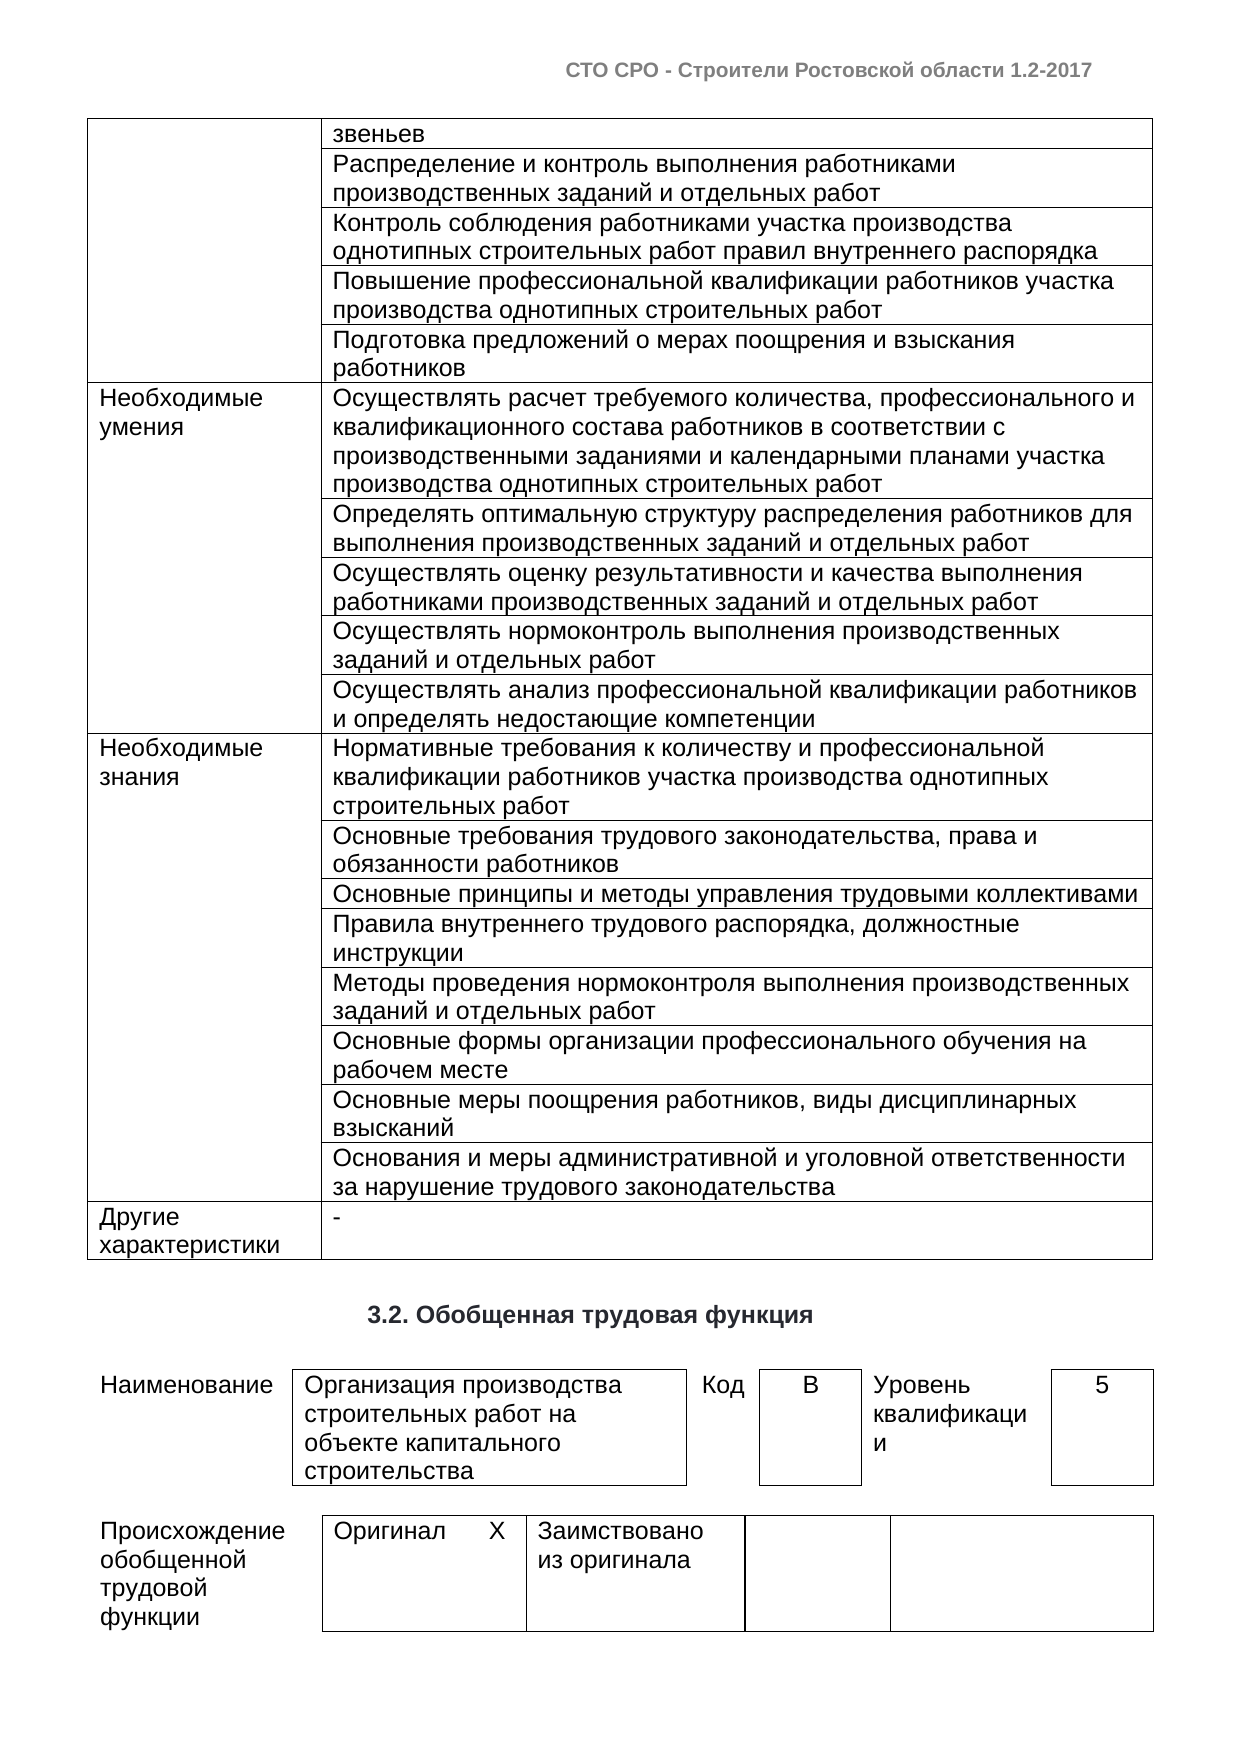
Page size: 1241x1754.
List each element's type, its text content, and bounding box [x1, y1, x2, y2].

table_cell Подготовка предложений о мерах поощрения и взыскания работников [322, 325, 1152, 382]
table_header [88, 119, 321, 382]
table_cell Определять оптимальную структуру распределения работников для выполнения производственных заданий и отдельных работ [322, 499, 1152, 557]
table_header [746, 1516, 890, 1631]
table_cell Основные требования трудового законодательства, права и обязанности работников [322, 821, 1152, 878]
table_header В [760, 1370, 861, 1485]
table_cell Повышение профессиональной квалификации работников участка производства однотипных строительных работ [322, 266, 1152, 324]
table_cell Основные принципы и методы управления трудовыми коллективами [322, 879, 1152, 908]
table_cell Осуществлять нормоконтроль выполнения производственных заданий и отдельных работ [322, 616, 1152, 674]
table_header Оригинал [323, 1516, 468, 1631]
table_cell Необходимые умения [88, 383, 321, 732]
table_cell Методы проведения нормоконтроля выполнения производственных заданий и отдельных работ [322, 968, 1152, 1025]
table_header X [468, 1516, 526, 1631]
table_cell Правила внутреннего трудового распорядка, должностные инструкции [322, 909, 1152, 967]
table_cell Основания и меры административной и уголовной ответственности за нарушение трудового законодательства [322, 1143, 1152, 1201]
table_cell звеньев [322, 119, 1152, 148]
table_cell Основные формы организации профессионального обучения на рабочем месте [322, 1026, 1152, 1084]
table_cell Нормативные требования к количеству и профессиональной квалификации работников участка производства однотипных строительных работ [322, 734, 1152, 820]
table_header [891, 1516, 1153, 1631]
table_cell Распределение и контроль выполнения работниками производственных заданий и отдельных работ [322, 149, 1152, 207]
table_header Код [687, 1369, 759, 1485]
text 3.2. Обобщенная трудовая функция [89, 1300, 1092, 1329]
table_cell Необходимые знания [88, 734, 321, 1201]
table_cell Осуществлять расчет требуемого количества, профессионального и квалификационного состава работников в соответствии с производственными заданиями и календарными планами участка производства однотипных строительных работ [322, 383, 1152, 498]
table_cell Контроль соблюдения работниками участка производства однотипных строительных работ правил внутреннего распорядка [322, 208, 1152, 265]
table_cell Основные меры поощрения работников, виды дисциплинарных взысканий [322, 1085, 1152, 1142]
table_header 5 [1052, 1370, 1153, 1485]
table_header Заимствовано из оригинала [527, 1516, 744, 1631]
table_cell - [322, 1202, 1152, 1259]
table_cell Осуществлять анализ профессиональной квалификации работников и определять недостающие компетенции [322, 675, 1152, 732]
table_header Наименование [89, 1369, 292, 1485]
table_cell Другие характеристики [88, 1202, 321, 1259]
table_header Происхождение обобщенной трудовой функции [89, 1515, 322, 1631]
table_header Уровень квалификации [862, 1369, 1051, 1485]
table_cell Осуществлять оценку результативности и качества выполнения работниками производственных заданий и отдельных работ [322, 558, 1152, 615]
table_header Организация производства строительных работ на объекте капитального строительства [293, 1370, 686, 1485]
